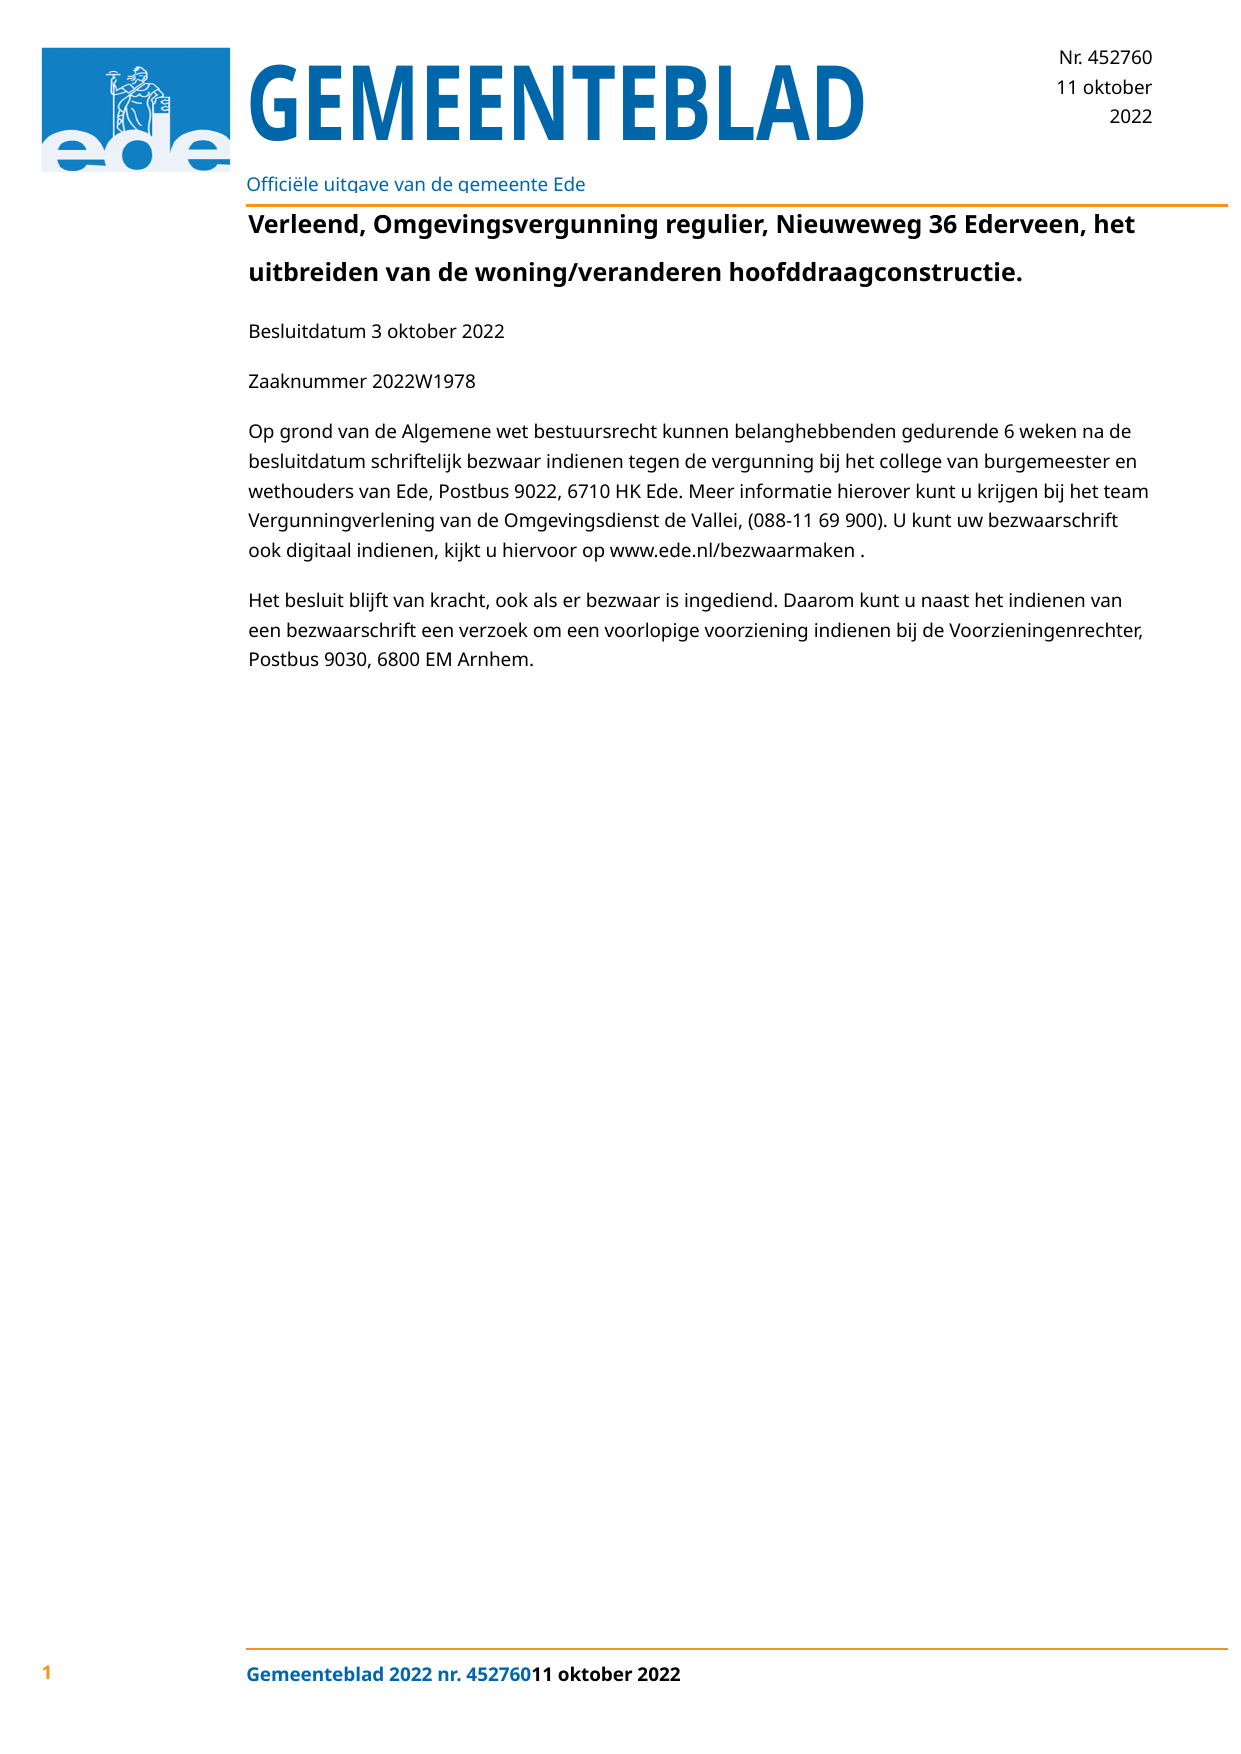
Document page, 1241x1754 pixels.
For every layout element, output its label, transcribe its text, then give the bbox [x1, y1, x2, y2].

text Verleend, Omgevingsvergunning regulier, Nieuweweg 36 Ederveen, het uitbreiden van de woning/veranderen hoofddraagconstructie. [248, 207, 1152, 288]
text Het besluit blijft van kracht, ook als er bezwaar is ingediend. Daarom kunt u naast het indienen van een bezwaarschrift een verzoek om een voorlopige voorziening indienen bij de Voorzieningenrechter, Postbus 9030, 6800 EM Arnhem. [248, 587, 1152, 672]
text Op grond van de Algemene wet bestuursrecht kunnen belanghebbenden gedurende 6 weken na de besluitdatum schriftelijk bezwaar indienen tegen de vergunning bij het college van burgemeester en wethouders van Ede, Postbus 9022, 6710 HK Ede. Meer informatie hierover kunt u krijgen bij het team Vergunningverlening van de Omgevingsdienst de Vallei, (088-11 69 900). U kunt uw bezwaarschrift ook digitaal indienen, kijkt u hiervoor op www.ede.nl/bezwaarmaken . [248, 419, 1152, 563]
picture [41, 47, 231, 172]
text Besluitdatum 3 oktober 2022 [248, 318, 1152, 344]
text Zaaknummer 2022W1978 [248, 368, 1152, 394]
